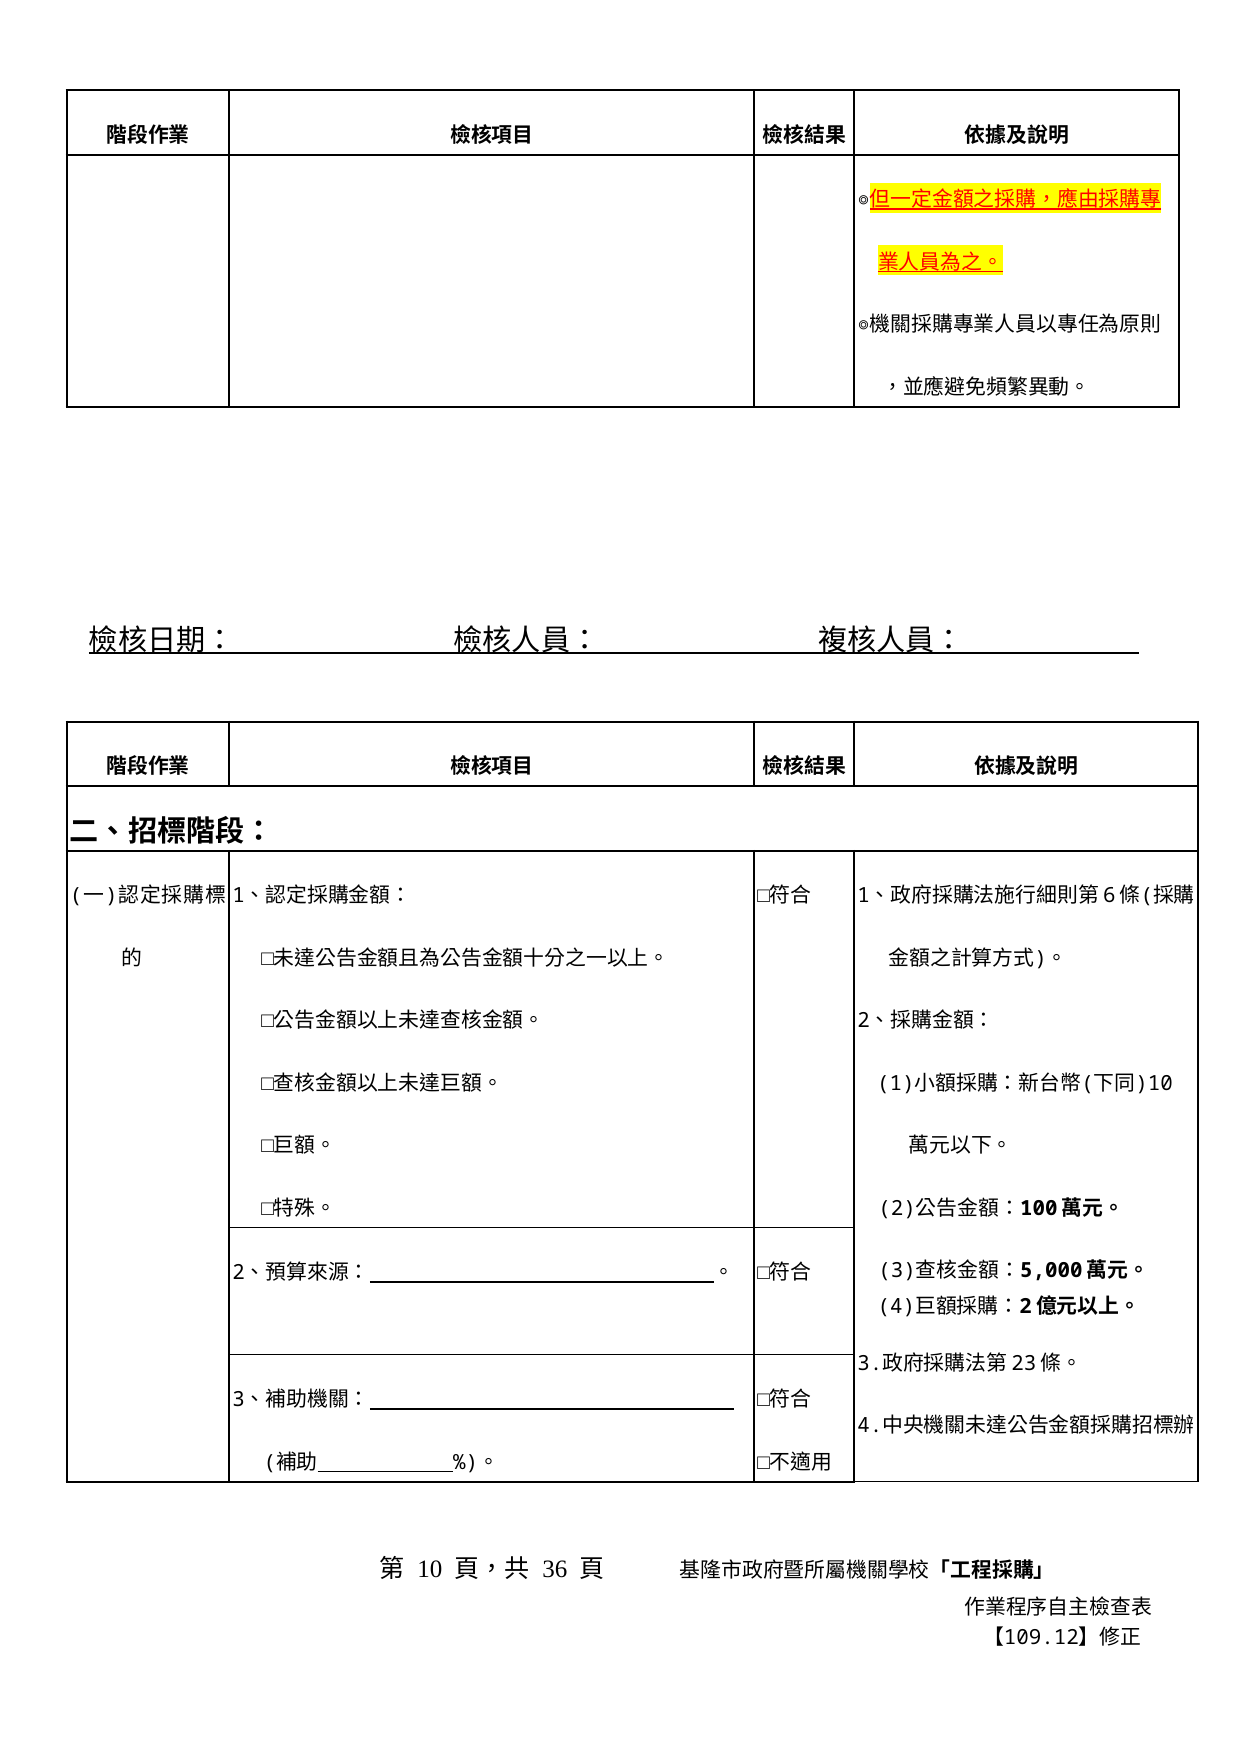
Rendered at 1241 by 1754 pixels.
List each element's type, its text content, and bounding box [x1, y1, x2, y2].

text 檢核日期： 檢核人員： 複核人員： [89, 596, 1152, 658]
table_cell 3、補助機關： (補助 %)。 [230, 1355, 753, 1481]
table_cell (一)認定採購標的 [68, 852, 228, 1481]
table_cell [755, 156, 853, 406]
table_cell [230, 156, 753, 406]
table_cell 1、認定採購金額： □未達公告金額且為公告金額十分之一以上。 □公告金額以上未達查核金額。 □查核金額以上未達巨額。 □巨額。 □特殊。 [230, 852, 753, 1227]
table_header 檢核項目 [230, 91, 753, 154]
table_header 檢核項目 [230, 723, 753, 785]
table_cell □符合 [755, 1228, 853, 1354]
table_header 檢核結果 [755, 91, 853, 154]
table_cell [68, 156, 228, 406]
table_cell □符合 □不適用 [755, 1355, 853, 1481]
table_cell ◎但一定金額之採購，應由採購專業人員為之。 ◎機關採購專業人員以專任為原則 ，並應避免頻繁異動。 [855, 156, 1178, 406]
table_header 階段作業 [68, 723, 228, 785]
table_header 檢核結果 [755, 723, 853, 785]
table_cell 二、招標階段： [68, 787, 1197, 850]
table_cell 1、政府採購法施行細則第6條(採購金額之計算方式)。 2、採購金額： (1)小額採購：新台幣(下同)10 萬元以下。 (2)公告金額：100萬元。 (3)查核金額：5,000萬元。 (4)巨額採購：2億元以上。 3.政府採購法第23條。 4.中央機關未達公告金額採購招標辦 [855, 852, 1197, 1481]
table_cell 2、預算來源： 。 [230, 1228, 753, 1354]
table_cell □符合 [755, 852, 853, 1227]
table_header 依據及說明 [855, 91, 1178, 154]
table_header 依據及說明 [855, 723, 1197, 785]
table_header 階段作業 [68, 91, 228, 154]
